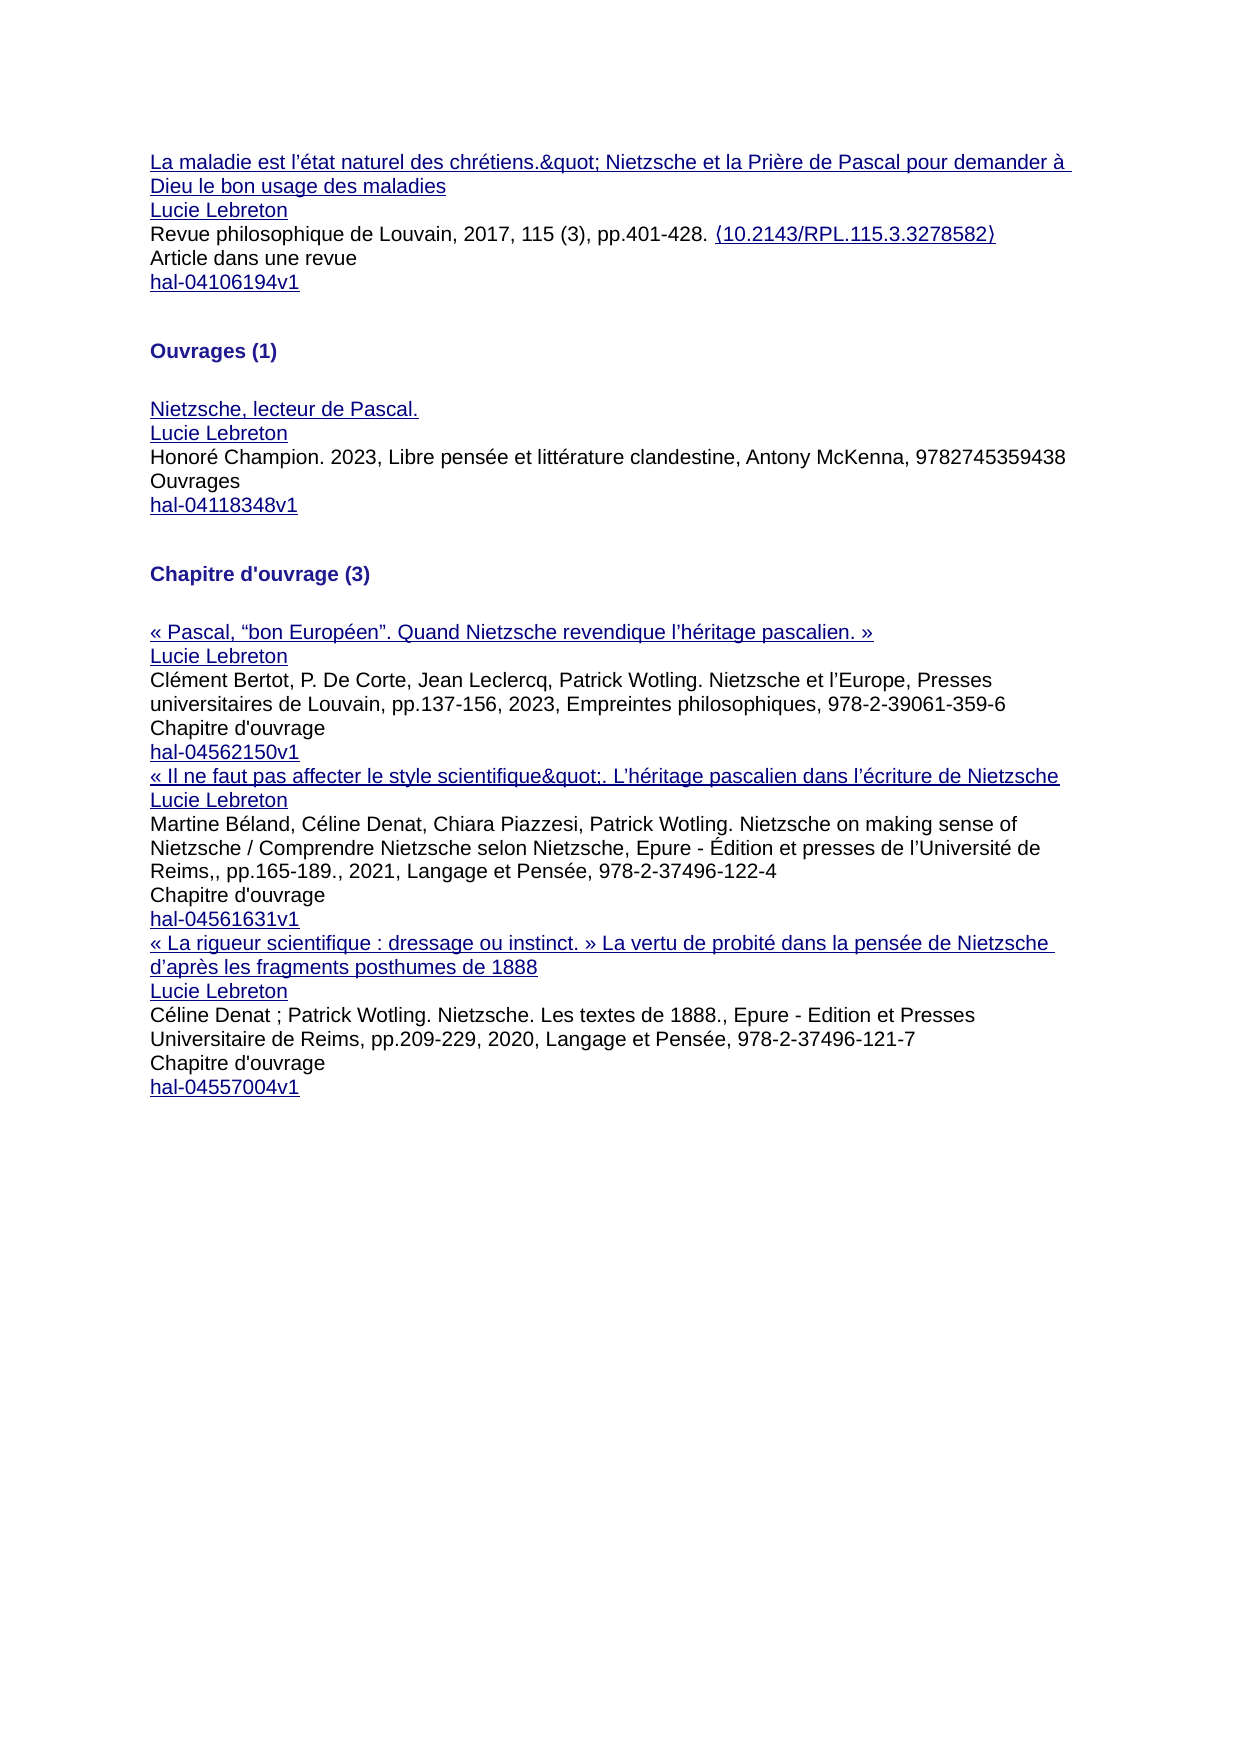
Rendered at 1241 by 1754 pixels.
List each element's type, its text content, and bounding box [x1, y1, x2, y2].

table_cell « La rigueur scientifique : dressage ou instinct. » La vertu de probité dans la pensée de Nietzsche d’après les fragments posthumes de 1888 Lucie Lebreton Céline Denat ; Patrick Wotling. Nietzsche. Les textes de 1888., Epure - Edition et Presses Universitaire de Reims, pp.209-229, 2020, Langage et Pensée, 978-2-37496-121-7 Chapitre d'ouvrage hal-04557004v1 [150, 931, 1090, 1099]
subtitle Chapitre d'ouvrage (3) [150, 561, 1090, 585]
table_cell La maladie est l’état naturel des chrétiens.&quot; Nietzsche et la Prière de Pascal pour demander à Dieu le bon usage des maladies Lucie Lebreton Revue philosophique de Louvain, 2017, 115 (3), pp.401-428. ⟨10.2143/RPL.115.3.3278582⟩ Article dans une revue hal-04106194v1 [150, 150, 1090, 294]
table_header « Pascal, “bon Européen”. Quand Nietzsche revendique l’héritage pascalien. » Lucie Lebreton Clément Bertot, P. De Corte, Jean Leclercq, Patrick Wotling. Nietzsche et l’Europe, Presses universitaires de Louvain, pp.137-156, 2023, Empreintes philosophiques, 978-2-39061-359-6 Chapitre d'ouvrage hal-04562150v1 [150, 620, 1090, 763]
table_cell « Il ne faut pas affecter le style scientifique&quot;. L’héritage pascalien dans l’écriture de Nietzsche Lucie Lebreton Martine Béland, Céline Denat, Chiara Piazzesi, Patrick Wotling. Nietzsche on making sense of Nietzsche / Comprendre Nietzsche selon Nietzsche, Epure - Édition et presses de l’Université de Reims,, pp.165-189., 2021, Langage et Pensée, 978-2-37496-122-4 Chapitre d'ouvrage hal-04561631v1 [150, 764, 1090, 931]
subtitle Ouvrages (1) [150, 338, 1090, 362]
table_header Nietzsche, lecteur de Pascal. Lucie Lebreton Honoré Champion. 2023, Libre pensée et littérature clandestine, Antony McKenna, 9782745359438 Ouvrages hal-04118348v1 [150, 397, 1090, 517]
